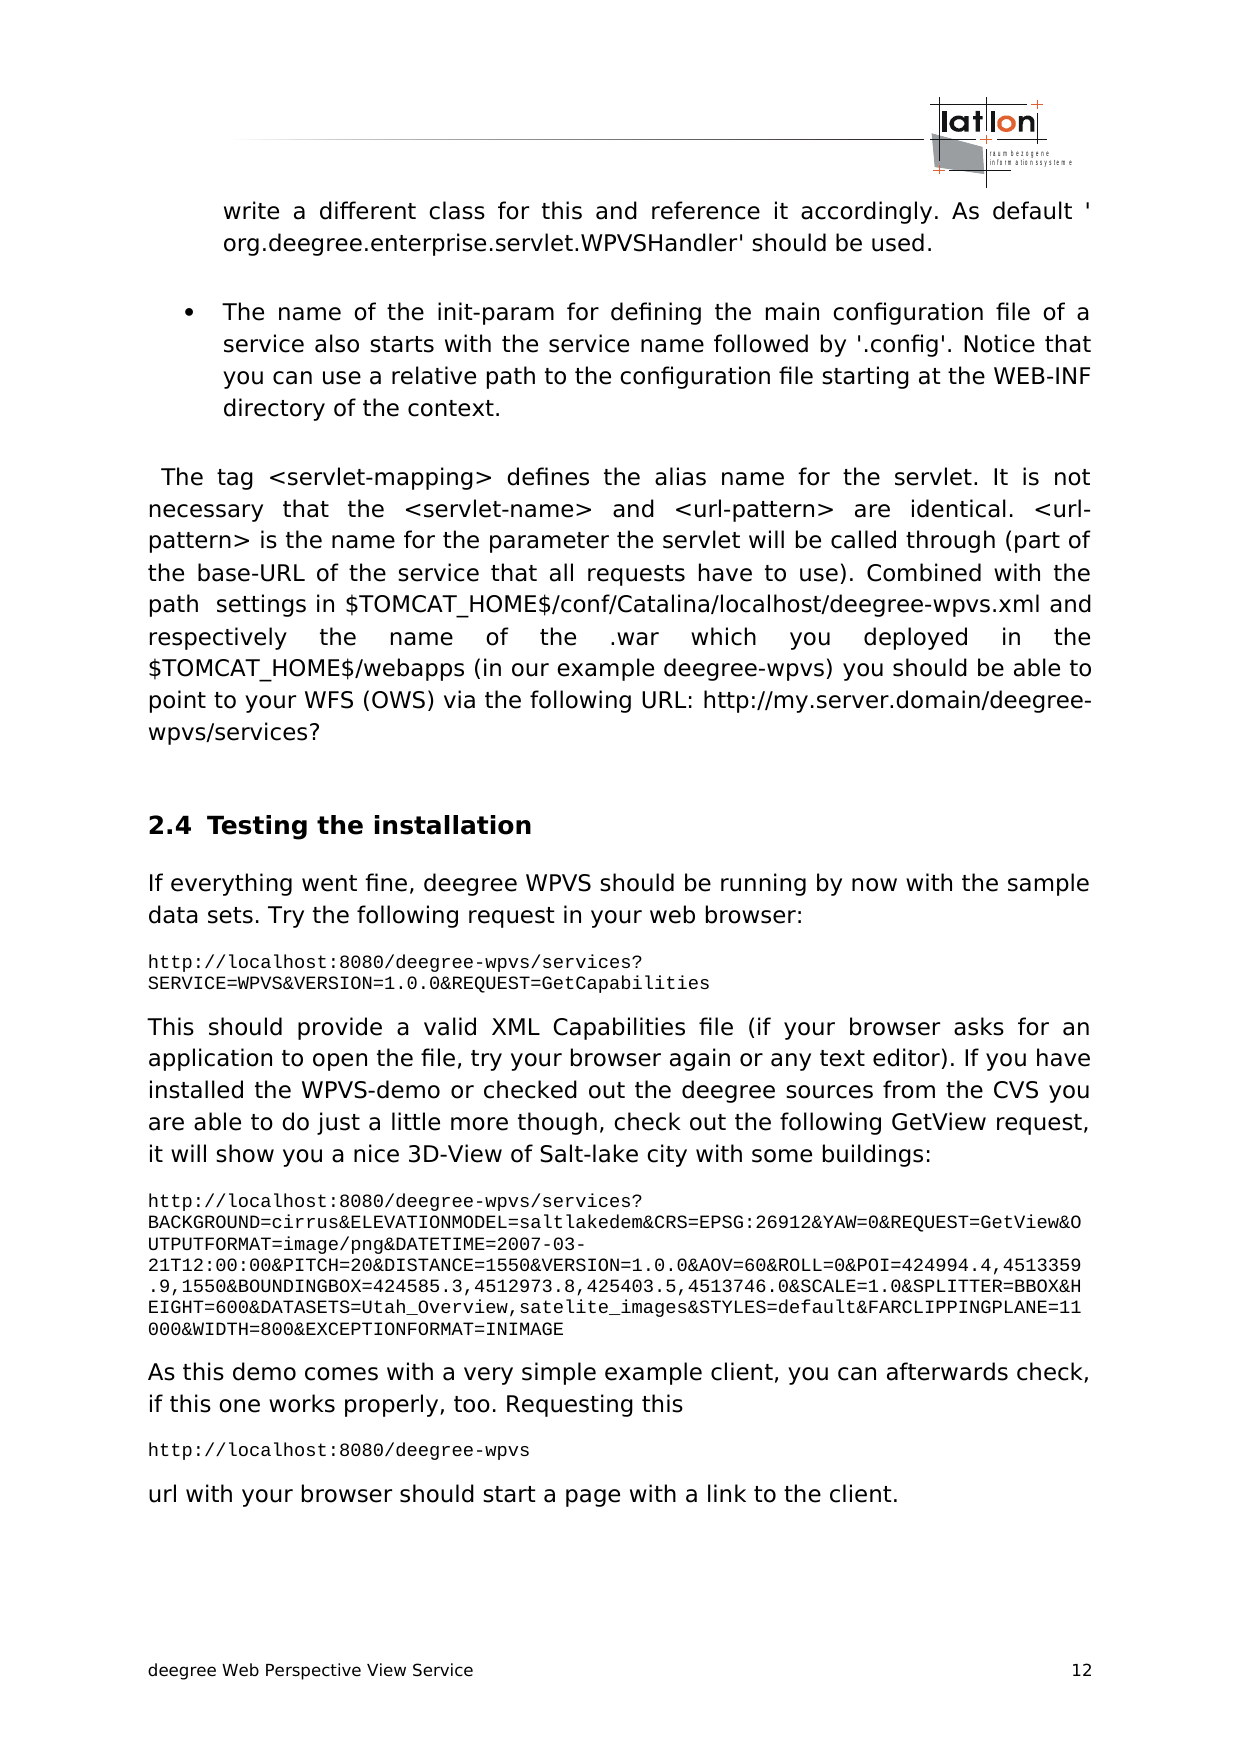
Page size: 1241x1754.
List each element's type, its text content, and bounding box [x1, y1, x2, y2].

list The name of the init-param for defining the main configuration file of a service also starts with the service name followed by '.config'. Notice that you can use a relative path to the configuration file starting at the WEB-INF directory of the context. [185, 299, 1092, 422]
list write a different class for this and reference it accordingly. As default ' org.deegree.enterprise.servlet.WPVSHandler' should be used. [185, 198, 1092, 257]
text url with your browser should start a page with a link to the client. [148, 1481, 1092, 1507]
text If everything went fine, deegree WPVS should be running by now with the sample data sets. Try the following request in your web browser: [148, 871, 1092, 929]
text http://localhost:8080/deegree-wpvs/services?SERVICE=WPVS&VERSION=1.0.0&REQUEST=GetCapabilities [148, 953, 1092, 995]
text As this demo comes with a very simple example client, you can afterwards check, if this one works properly, too. Requesting this [148, 1359, 1092, 1418]
text This should provide a valid XML Capabilities file (if your browser asks for an application to open the file, try your browser again or any text editor). If you have installed the WPVS-demo or checked out the deegree sources from the CVS you are able to do just a little more though, check out the following GetView request, it will show you a nice 3D-View of Salt-lake city with some buildings: [148, 1014, 1092, 1168]
subtitle Testing the installation [148, 811, 1092, 840]
text http://localhost:8080/deegree-wpvs/services?BACKGROUND=cirrus&ELEVATIONMODEL=saltlakedem&CRS=EPSG:26912&YAW=0&REQUEST=GetView&OUTPUTFORMAT=image/png&DATETIME=2007-03-21T12:00:00&PITCH=20&DISTANCE=1550&VERSION=1.0.0&AOV=60&ROLL=0&POI=424994.4,4513359.9,1550&BOUNDINGBOX=424585.3,4512973.8,425403.5,4513746.0&SCALE=1.0&SPLITTER=BBOX&HEIGHT=600&DATASETS=Utah_Overview,satelite_images&STYLES=default&FARCLIPPINGPLANE=11000&WIDTH=800&EXCEPTIONFORMAT=INIMAGE [148, 1192, 1092, 1341]
text http://localhost:8080/deegree-wpvs [148, 1441, 1092, 1462]
text The tag <servlet-mapping> defines the alias name for the servlet. It is not necessary that the <servlet-name> and <url-pattern> are identical. <url-pattern> is the name for the parameter the servlet will be called through (part of the base-URL of the service that all requests have to use). Combined with the path settings in $TOMCAT_HOME$/conf/Catalina/localhost/deegree-wpvs.xml and respectively the name of the .war which you deployed in the $TOMCAT_HOME$/webapps (in our example deegree-wpvs) you should be able to point to your WFS (OWS) via the following URL: http://my.server.domain/deegree-wpvs/services? [148, 464, 1092, 746]
